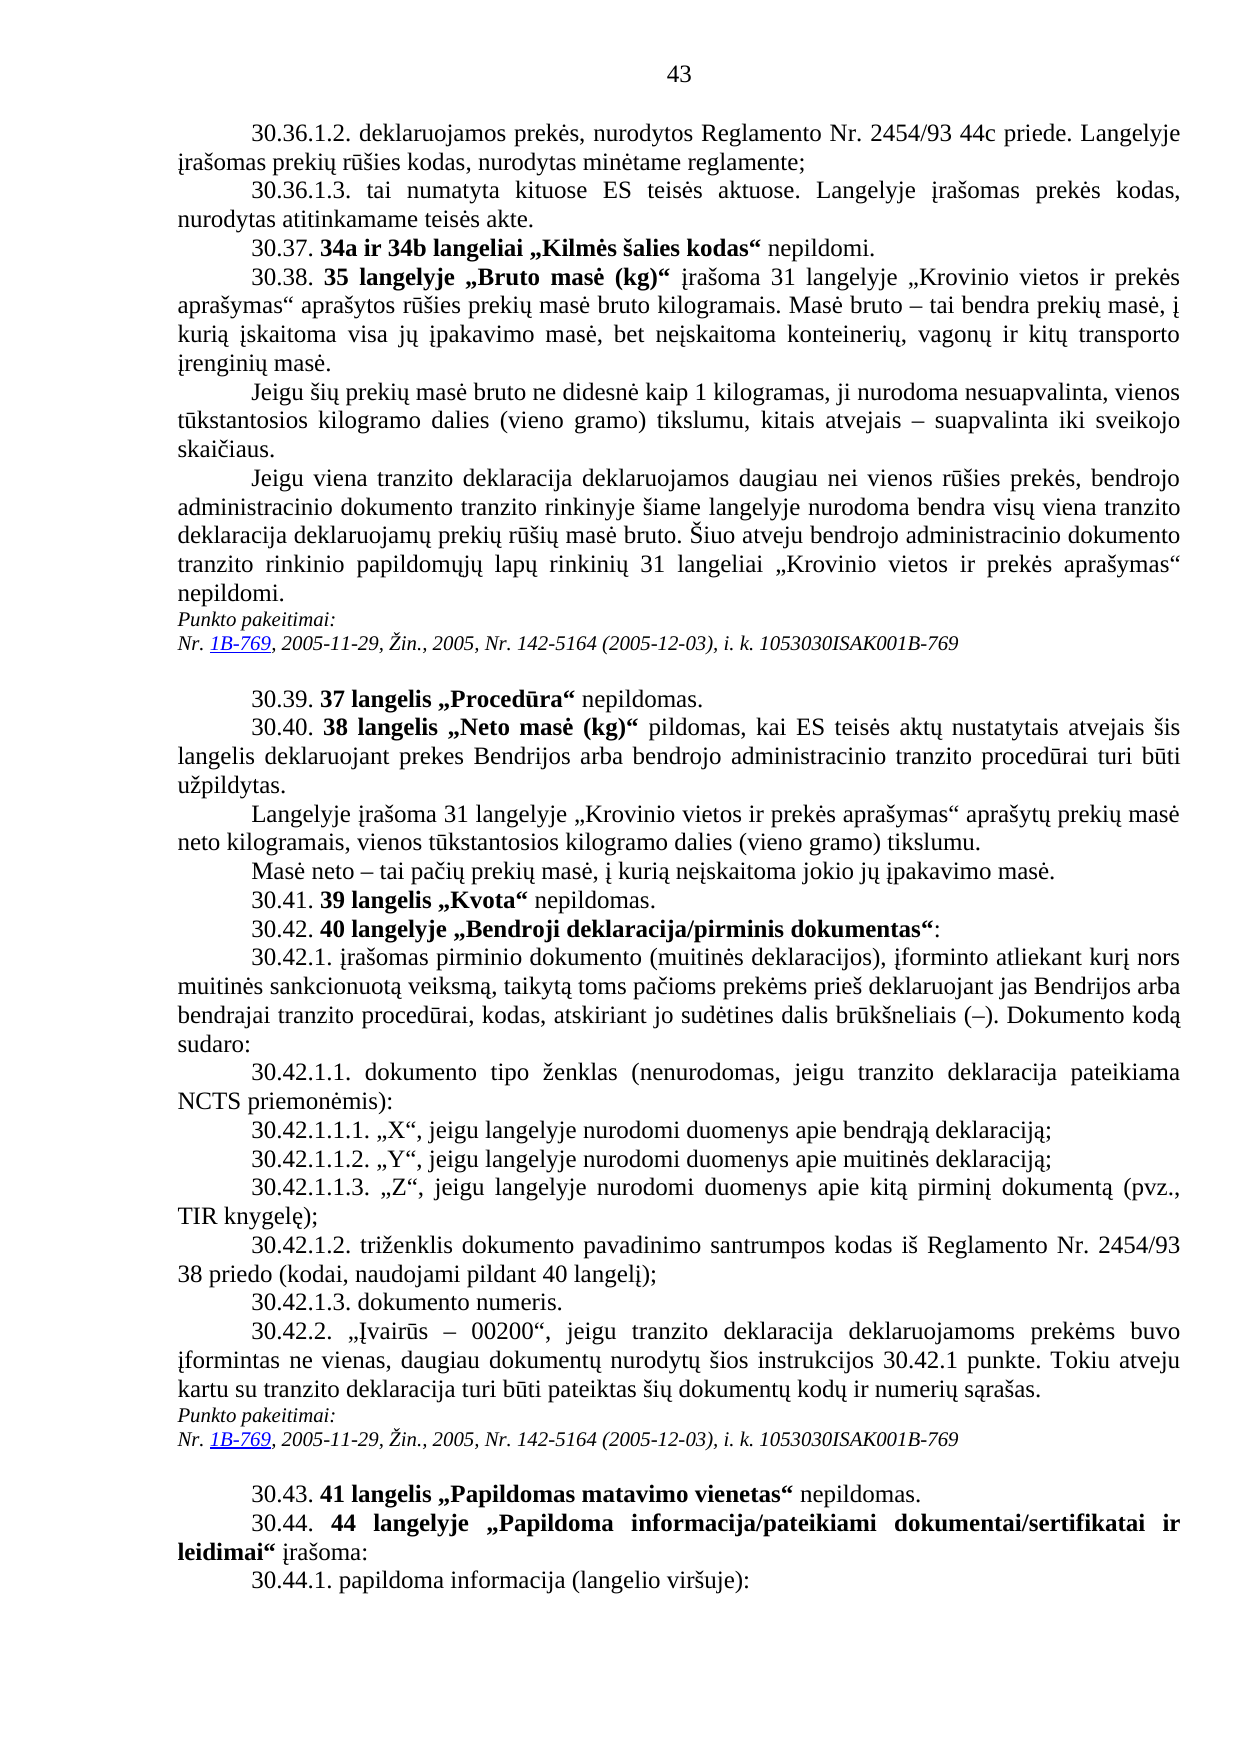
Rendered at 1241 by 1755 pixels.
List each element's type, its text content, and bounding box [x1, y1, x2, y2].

text Masė neto – tai pačių prekių masė, į kurią neįskaitoma jokio jų įpakavimo masė. [177, 856, 1181, 885]
text 30.36.1.2. deklaruojamos prekės, nurodytos Reglamento Nr. 2454/93 44c priede. Langelyje įrašomas prekių rūšies kodas, nurodytas minėtame reglamente; [177, 118, 1181, 176]
text 30.40. 38 langelis „Neto masė (kg)“ pildomas, kai ES teisės aktų nustatytais atvejais šis langelis deklaruojant prekes Bendrijos arba bendrojo administracinio tranzito procedūrai turi būti užpildytas. [177, 712, 1181, 799]
text 30.42. 40 langelyje „Bendroji deklaracija/pirminis dokumentas“: [177, 914, 1181, 942]
text Jeigu šių prekių masė bruto ne didesnė kaip 1 kilogramas, ji nurodoma nesuapvalinta, vienos tūkstantosios kilogramo dalies (vieno gramo) tikslumu, kitais atvejais – suapvalinta iki sveikojo skaičiaus. [177, 377, 1181, 463]
text 30.38. 35 langelyje „Bruto masė (kg)“ įrašoma 31 langelyje „Krovinio vietos ir prekės aprašymas“ aprašytos rūšies prekių masė bruto kilogramais. Masė bruto – tai bendra prekių masė, į kurią įskaitoma visa jų įpakavimo masė, bet neįskaitoma konteinerių, vagonų ir kitų transporto įrenginių masė. [177, 262, 1181, 377]
text Nr. 1B-769, 2005-11-29, Žin., 2005, Nr. 142-5164 (2005-12-03), i. k. 1053030ISAK001B-769 [177, 631, 1181, 655]
text Nr. 1B-769, 2005-11-29, Žin., 2005, Nr. 142-5164 (2005-12-03), i. k. 1053030ISAK001B-769 [177, 1427, 1181, 1451]
text 30.36.1.3. tai numatyta kituose ES teisės aktuose. Langelyje įrašomas prekės kodas, nurodytas atitinkamame teisės akte. [177, 176, 1181, 233]
text 30.43. 41 langelis „Papildomas matavimo vienetas“ nepildomas. [177, 1479, 1181, 1508]
text 30.44. 44 langelyje „Papildoma informacija/pateikiami dokumentai/sertifikatai ir leidimai“ įrašoma: [177, 1508, 1181, 1566]
text 30.42.1.1.3. „Z“, jeigu langelyje nurodomi duomenys apie kitą pirminį dokumentą (pvz., TIR knygelę); [177, 1172, 1181, 1230]
text 30.44.1. papildoma informacija (langelio viršuje): [177, 1566, 1181, 1594]
text 30.42.1.1.2. „Y“, jeigu langelyje nurodomi duomenys apie muitinės deklaraciją; [177, 1144, 1181, 1172]
text Punkto pakeitimai: [177, 1402, 1181, 1427]
text Punkto pakeitimai: [177, 607, 1181, 631]
text Jeigu viena tranzito deklaracija deklaruojamos daugiau nei vienos rūšies prekės, bendrojo administracinio dokumento tranzito rinkinyje šiame langelyje nurodoma bendra visų viena tranzito deklaracija deklaruojamų prekių rūšių masė bruto. Šiuo atveju bendrojo administracinio dokumento tranzito rinkinio papildomųjų lapų rinkinių 31 langeliai „Krovinio vietos ir prekės aprašymas“ nepildomi. [177, 463, 1181, 607]
text 30.41. 39 langelis „Kvota“ nepildomas. [177, 885, 1181, 914]
text 30.42.1.1. dokumento tipo ženklas (nenurodomas, jeigu tranzito deklaracija pateikiama NCTS priemonėmis): [177, 1057, 1181, 1115]
text 30.42.1. įrašomas pirminio dokumento (muitinės deklaracijos), įforminto atliekant kurį nors muitinės sankcionuotą veiksmą, taikytą toms pačioms prekėms prieš deklaruojant jas Bendrijos arba bendrajai tranzito procedūrai, kodas, atskiriant jo sudėtines dalis brūkšneliais (–). Dokumento kodą sudaro: [177, 942, 1181, 1057]
text 30.42.1.3. dokumento numeris. [177, 1287, 1181, 1316]
text 30.39. 37 langelis „Procedūra“ nepildomas. [177, 684, 1181, 712]
text 30.42.1.2. triženklis dokumento pavadinimo santrumpos kodas iš Reglamento Nr. 2454/93 38 priedo (kodai, naudojami pildant 40 langelį); [177, 1230, 1181, 1287]
text 30.42.2. „Įvairūs – 00200“, jeigu tranzito deklaracija deklaruojamoms prekėms buvo įformintas ne vienas, daugiau dokumentų nurodytų šios instrukcijos 30.42.1 punkte. Tokiu atveju kartu su tranzito deklaracija turi būti pateiktas šių dokumentų kodų ir numerių sąrašas. [177, 1316, 1181, 1402]
text 30.37. 34a ir 34b langeliai „Kilmės šalies kodas“ nepildomi. [177, 233, 1181, 262]
text 30.42.1.1.1. „X“, jeigu langelyje nurodomi duomenys apie bendrąją deklaraciją; [177, 1115, 1181, 1144]
text Langelyje įrašoma 31 langelyje „Krovinio vietos ir prekės aprašymas“ aprašytų prekių masė neto kilogramais, vienos tūkstantosios kilogramo dalies (vieno gramo) tikslumu. [177, 799, 1181, 856]
